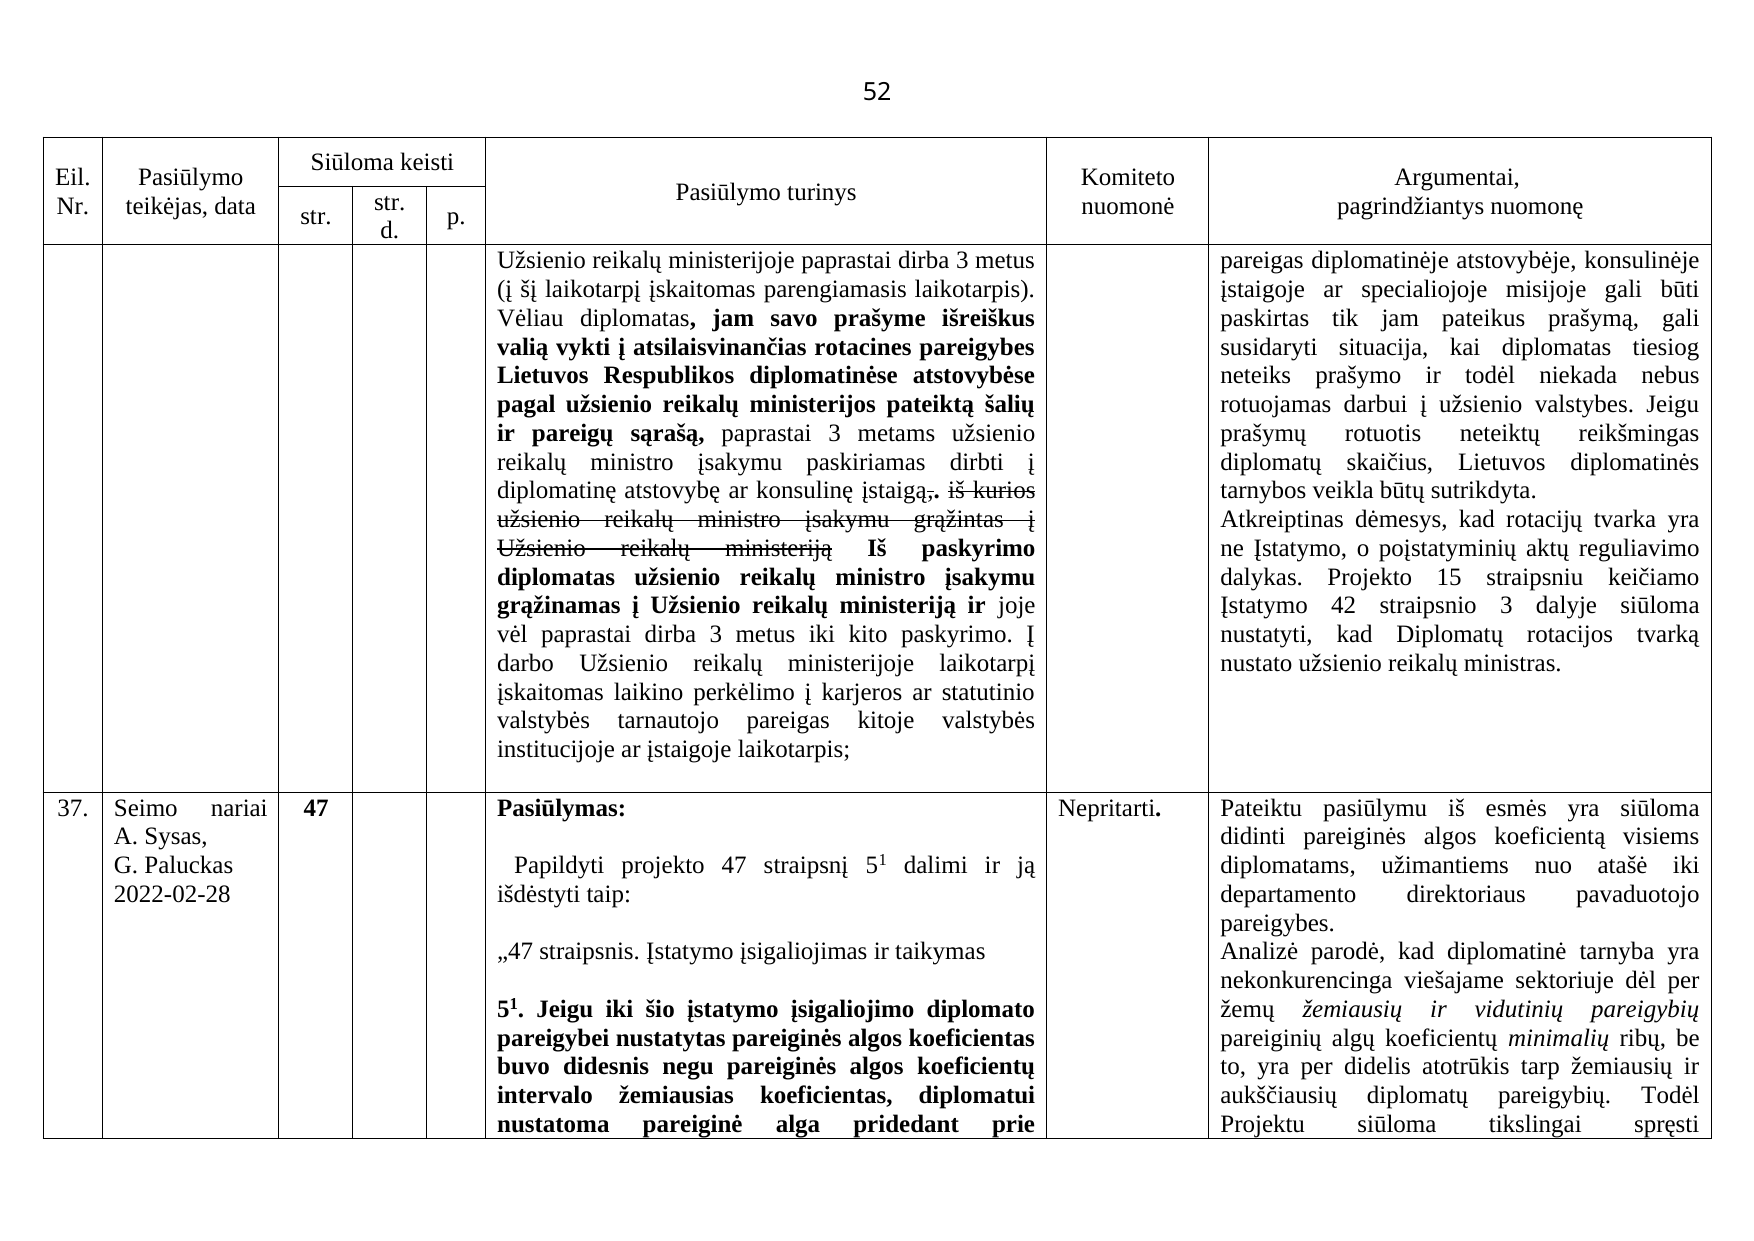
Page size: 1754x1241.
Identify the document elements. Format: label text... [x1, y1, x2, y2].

table_header Argumentai, pagrindžiantys nuomonę [1209, 138, 1711, 244]
table_cell [427, 793, 485, 1138]
table_cell [1047, 245, 1208, 792]
table_header Eil. Nr. [44, 138, 102, 244]
table_cell Pateiktu pasiūlymu iš esmės yra siūloma didinti pareiginės algos koeficientą visiems diplomatams, užimantiems nuo atašė iki departamento direktoriaus pavaduotojo pareigybes. Analizė parodė, kad diplomatinė tarnyba yra nekonkurencinga viešajame sektoriuje dėl per žemų žemiausių ir vidutinių pareigybių pareiginių algų koeficientų minimalių ribų, be to, yra per didelis atotrūkis tarp žemiausių ir aukščiausių diplomatų pareigybių. Todėl Projektu siūloma tikslingai spręsti [1209, 793, 1711, 1138]
table_cell [44, 245, 102, 792]
table_cell p. [427, 187, 485, 244]
table_cell Pasiūlymas: Papildyti projekto 47 straipsnį 51 dalimi ir ją išdėstyti taip: „47 straipsnis. Įstatymo įsigaliojimas ir taikymas 51. Jeigu iki šio įstatymo įsigaliojimo diplomato pareigybei nustatytas pareiginės algos koeficientas buvo didesnis negu pareiginės algos koeficientų intervalo žemiausias koeficientas, diplomatui nustatoma pareiginė alga pridedant prie [486, 793, 1046, 1138]
table_cell [427, 245, 485, 792]
table_cell str. d. [353, 187, 426, 244]
table_header Pasiūlymo teikėjas, data [103, 138, 278, 244]
table_cell [353, 793, 426, 1138]
table_cell 47 [279, 793, 352, 1138]
table_cell str. [279, 187, 352, 244]
table_cell Seimo nariai A. Sysas, G. Paluckas 2022-02-28 [103, 793, 278, 1138]
table_cell Nepritarti. [1047, 793, 1208, 1138]
table_cell pareigas diplomatinėje atstovybėje, konsulinėje įstaigoje ar specialiojoje misijoje gali būti paskirtas tik jam pateikus prašymą, gali susidaryti situacija, kai diplomatas tiesiog neteiks prašymo ir todėl niekada nebus rotuojamas darbui į užsienio valstybes. Jeigu prašymų rotuotis neteiktų reikšmingas diplomatų skaičius, Lietuvos diplomatinės tarnybos veikla būtų sutrikdyta. Atkreiptinas dėmesys, kad rotacijų tvarka yra ne Įstatymo, o poįstatyminių aktų reguliavimo dalykas. Projekto 15 straipsniu keičiamo Įstatymo 42 straipsnio 3 dalyje siūloma nustatyti, kad Diplomatų rotacijos tvarką nustato užsienio reikalų ministras. [1209, 245, 1711, 792]
table_header Siūloma keisti [279, 138, 485, 186]
table_cell [353, 245, 426, 792]
table_header Pasiūlymo turinys [486, 138, 1046, 244]
table_cell [103, 245, 278, 792]
table_header Komiteto nuomonė [1047, 138, 1208, 244]
table_cell 37. [44, 793, 102, 1138]
table_cell [279, 245, 352, 792]
table_cell Užsienio reikalų ministerijoje paprastai dirba 3 metus (į šį laikotarpį įskaitomas parengiamasis laikotarpis). Vėliau diplomatas, jam savo prašyme išreiškus valią vykti į atsilaisvinančias rotacines pareigybes Lietuvos Respublikos diplomatinėse atstovybėse pagal užsienio reikalų ministerijos pateiktą šalių ir pareigų sąrašą, paprastai 3 metams užsienio reikalų ministro įsakymu paskiriamas dirbti į diplomatinę atstovybę ar konsulinę įstaigą,. iš kurios užsienio reikalų ministro įsakymu grąžintas į Užsienio reikalų ministeriją Iš paskyrimo diplomatas užsienio reikalų ministro įsakymu grąžinamas į Užsienio reikalų ministeriją ir joje vėl paprastai dirba 3 metus iki kito paskyrimo. Į darbo Užsienio reikalų ministerijoje laikotarpį įskaitomas laikino perkėlimo į karjeros ar statutinio valstybės tarnautojo pareigas kitoje valstybės institucijoje ar įstaigoje laikotarpis; [486, 245, 1046, 792]
